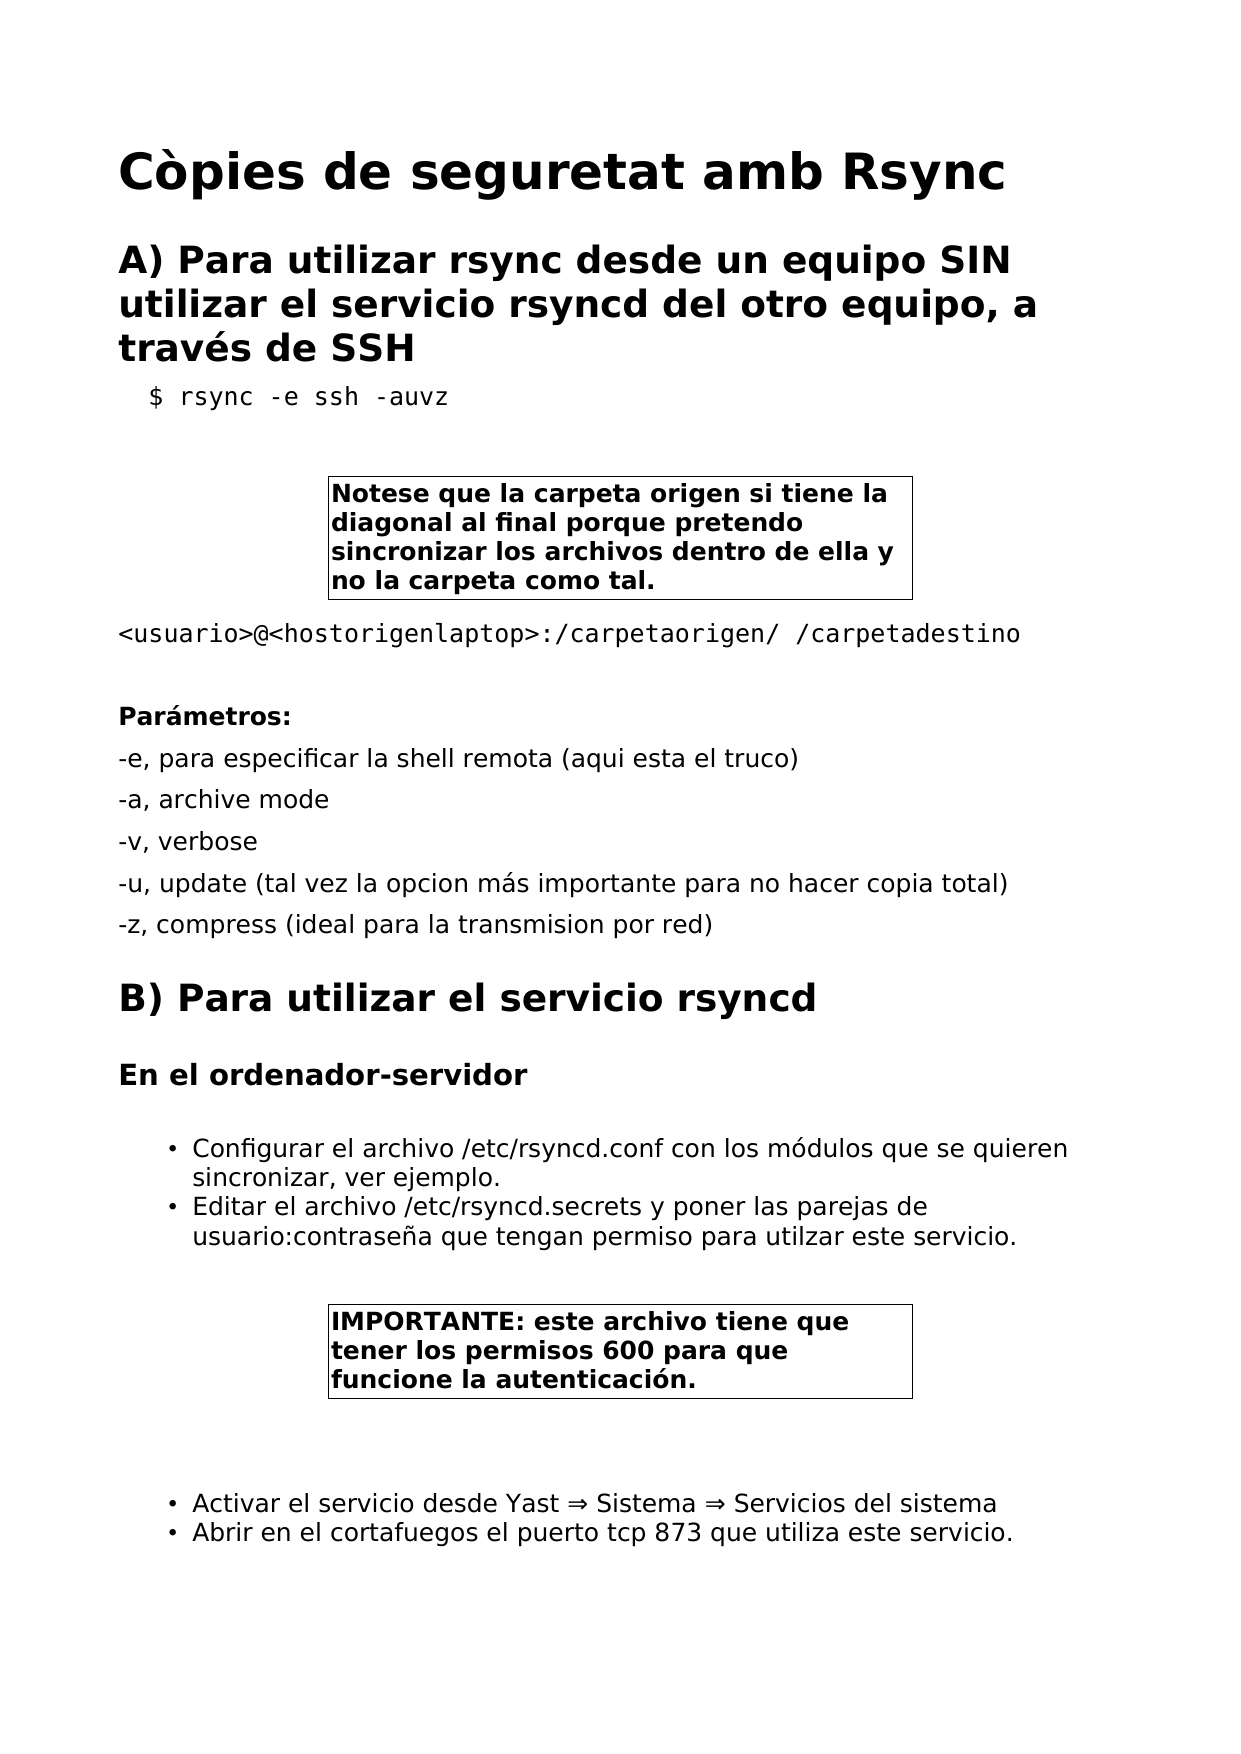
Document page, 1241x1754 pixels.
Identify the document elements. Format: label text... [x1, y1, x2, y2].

text -a, archive mode [118, 785, 1122, 814]
list Editar el archivo /etc/rsyncd.secrets y poner las parejas de usuario:contraseña que tengan permiso para utilzar este servicio. [177, 1192, 1122, 1251]
text -e, para especificar la shell remota (aqui esta el truco) [118, 744, 1122, 773]
text -u, update (tal vez la opcion más importante para no hacer copia total) [118, 869, 1122, 898]
text Parámetros: [118, 702, 1122, 731]
list Abrir en el cortafuegos el puerto tcp 873 que utiliza este servicio. [177, 1518, 1122, 1548]
list Configurar el archivo /etc/rsyncd.conf con los módulos que se quieren sincronizar, ver ejemplo. [177, 1134, 1122, 1192]
subtitle B) Para utilizar el servicio rsyncd [118, 977, 1122, 1021]
table_header Notese que la carpeta origen si tiene la diagonal al final porque pretendo sincronizar los archivos dentro de ella y no la carpeta como tal. [329, 477, 912, 599]
table_header IMPORTANTE: este archivo tiene que tener los permisos 600 para que funcione la autenticación. [329, 1305, 912, 1397]
list Activar el servicio desde Yast ⇒ Sistema ⇒ Servicios del sistema [177, 1489, 1122, 1518]
subtitle A) Para utilizar rsync desde un equipo SIN utilizar el servicio rsyncd del otro equipo, a través de SSH [118, 239, 1122, 370]
text -z, compress (ideal para la transmision por red) [118, 910, 1122, 939]
text $ rsync -e ssh -auvz <usuario>@<hostorigenlaptop>:/carpetaorigen/ /carpetadestino [118, 382, 1122, 649]
text -v, verbose [118, 827, 1122, 856]
subtitle En el ordenador-servidor [118, 1058, 1122, 1092]
subtitle Còpies de seguretat amb Rsync [118, 143, 1122, 201]
